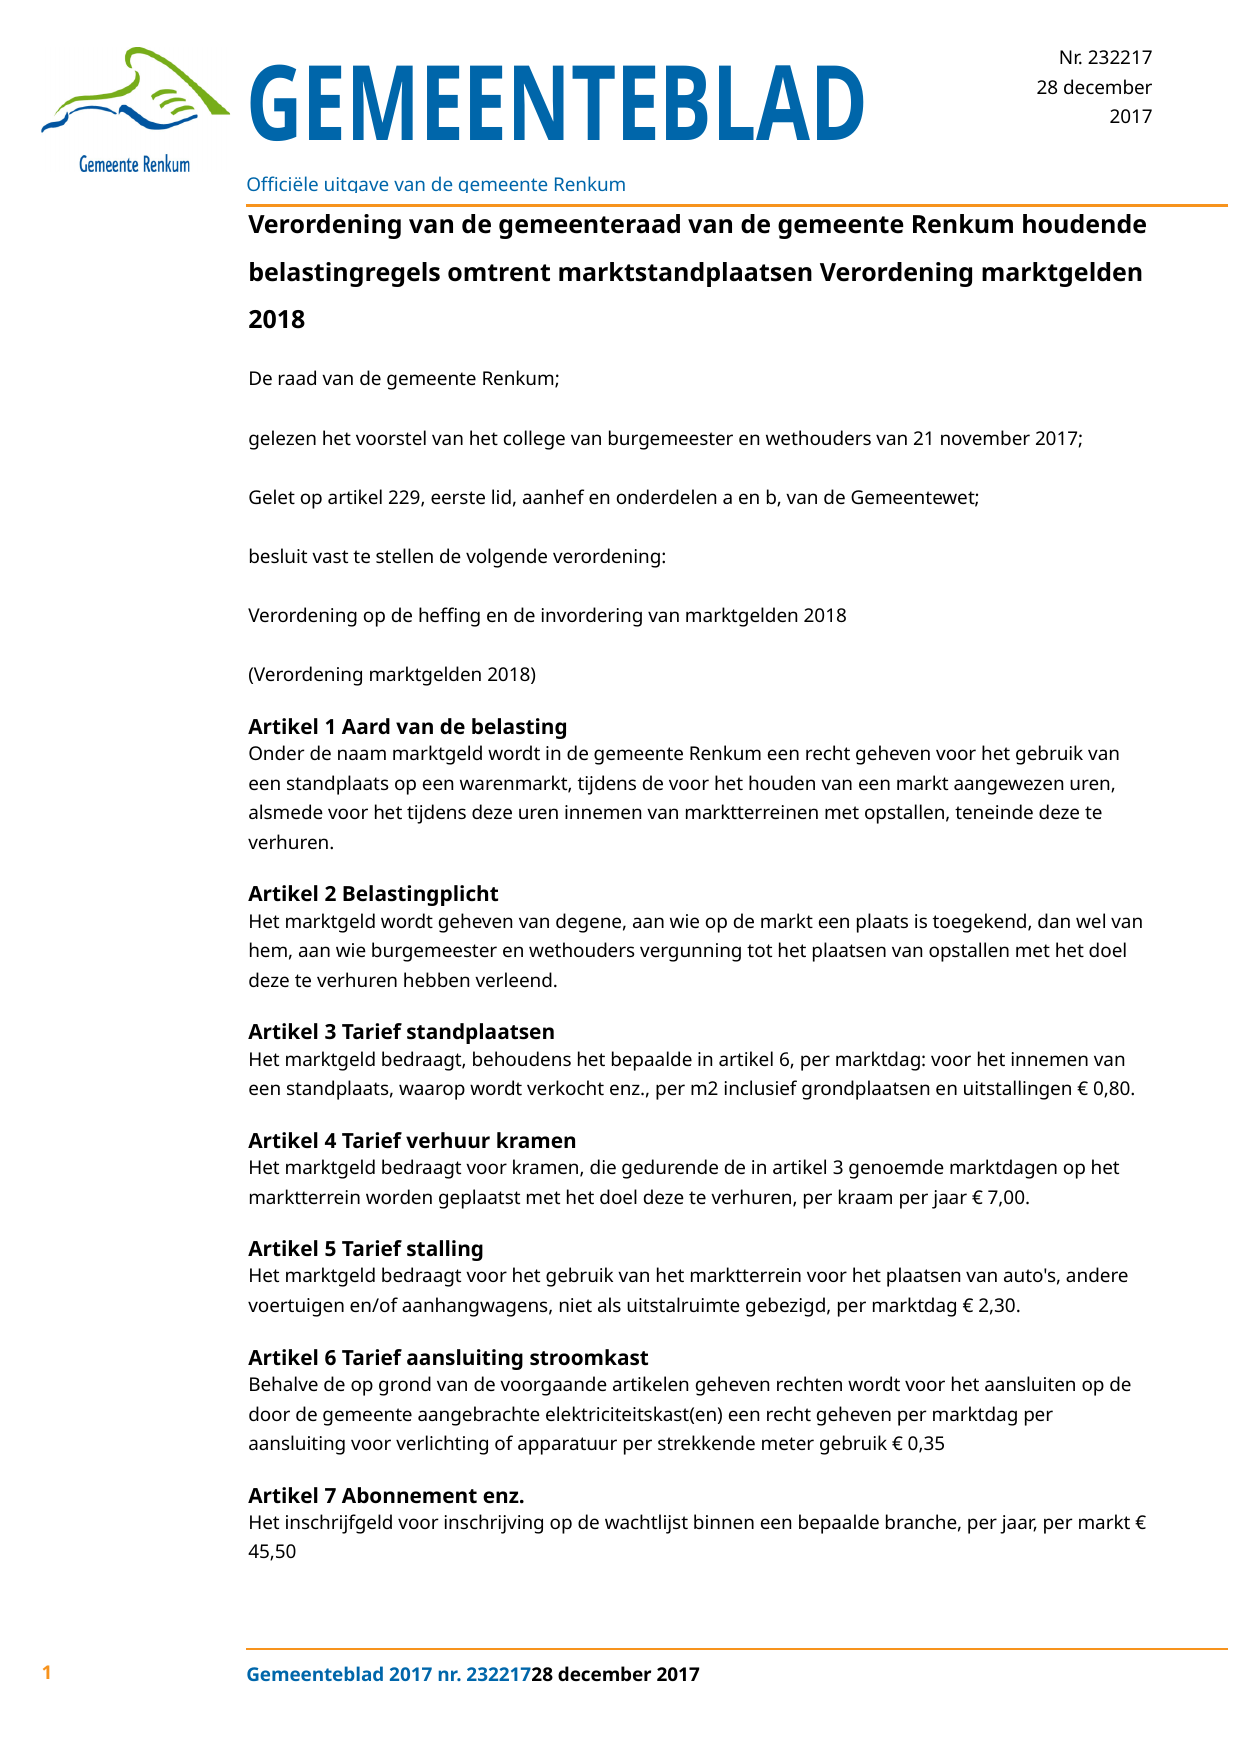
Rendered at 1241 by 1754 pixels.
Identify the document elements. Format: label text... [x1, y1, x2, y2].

text Het marktgeld bedraagt voor kramen, die gedurende de in artikel 3 genoemde marktdagen op het marktterrein worden geplaatst met het doel deze te verhuren, per kraam per jaar € 7,00. [248, 1154, 1152, 1209]
text Artikel 1 Aard van de belasting [248, 712, 1152, 740]
text (Verordening marktgelden 2018) [248, 661, 1152, 687]
text Verordening van de gemeenteraad van de gemeente Renkum houdende belastingregels omtrent marktstandplaatsen Verordening marktgelden 2018 [248, 207, 1152, 336]
text Artikel 3 Tarief standplaatsen [248, 1017, 1152, 1046]
text Gelet op artikel 229, eerste lid, aanhef en onderdelen a en b, van de Gemeentewet; [248, 484, 1152, 509]
text Verordening op de heffing en de invordering van marktgelden 2018 [248, 602, 1152, 628]
text Artikel 5 Tarief stalling [248, 1234, 1152, 1263]
text besluit vast te stellen de volgende verordening: [248, 543, 1152, 569]
text Het marktgeld wordt geheven van degene, aan wie op de markt een plaats is toegekend, dan wel van hem, aan wie burgemeester en wethouders vergunning tot het plaatsen van opstallen met het doel deze te verhuren hebben verleend. [248, 908, 1152, 993]
text Artikel 2 Belastingplicht [248, 879, 1152, 908]
text Het inschrijfgeld voor inschrijving op de wachtlijst binnen een bepaalde branche, per jaar, per markt € 45,50 [248, 1509, 1152, 1564]
text Het marktgeld bedraagt, behoudens het bepaalde in artikel 6, per marktdag: voor het innemen van een standplaats, waarop wordt verkocht enz., per m2 inclusief grondplaatsen en uitstallingen € 0,80. [248, 1046, 1152, 1101]
text De raad van de gemeente Renkum; [248, 366, 1152, 391]
text Artikel 4 Tarief verhuur kramen [248, 1126, 1152, 1154]
text Het marktgeld bedraagt voor het gebruik van het marktterrein voor het plaatsen van auto's, andere voertuigen en/of aanhangwagens, niet als uitstalruimte gebezigd, per marktdag € 2,30. [248, 1263, 1152, 1318]
text Artikel 6 Tarief aansluiting stroomkast [248, 1343, 1152, 1371]
text Artikel 7 Abonnement enz. [248, 1481, 1152, 1509]
text Onder de naam marktgeld wordt in de gemeente Renkum een recht geheven voor het gebruik van een standplaats op een warenmarkt, tijdens de voor het houden van een markt aangewezen uren, alsmede voor het tijdens deze uren innemen van marktterreinen met opstallen, teneinde deze te verhuren. [248, 740, 1152, 855]
text Behalve de op grond van de voorgaande artikelen geheven rechten wordt voor het aansluiten op de door de gemeente aangebrachte elektriciteitskast(en) een recht geheven per marktdag per aansluiting voor verlichting of apparatuur per strekkende meter gebruik € 0,35 [248, 1371, 1152, 1456]
picture [41, 47, 231, 172]
text gelezen het voorstel van het college van burgemeester en wethouders van 21 november 2017; [248, 425, 1152, 450]
